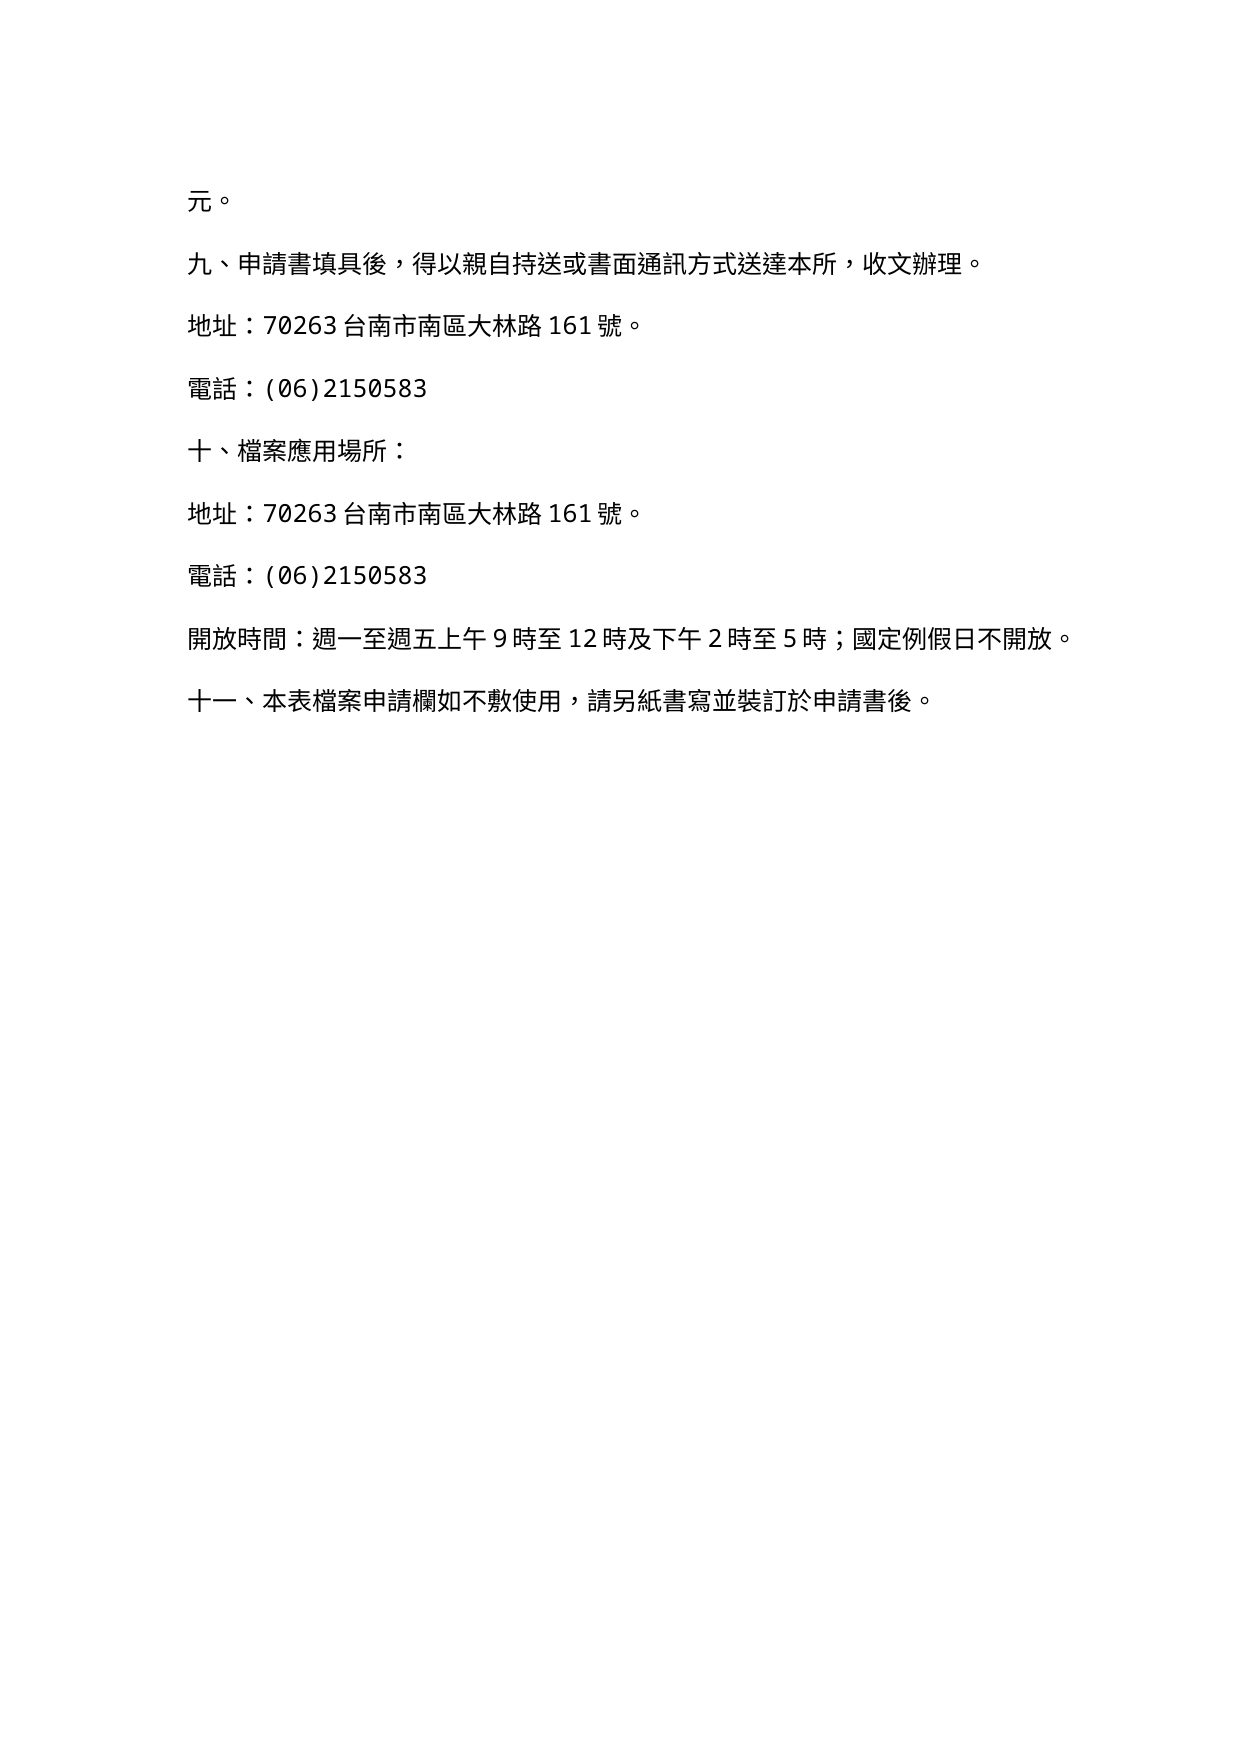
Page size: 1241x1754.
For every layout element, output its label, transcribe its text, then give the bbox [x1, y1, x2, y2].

text 地址：70263台南市南區大林路161號。 [187, 283, 1093, 346]
text 地址：70263台南市南區大林路161號。 [187, 471, 1093, 533]
text 元。 [187, 158, 1093, 221]
text 電話：(06)2150583 [187, 346, 1093, 408]
text 十一、本表檔案申請欄如不敷使用，請另紙書寫並裝訂於申請書後。 [187, 658, 1093, 721]
text 九、申請書填具後，得以親自持送或書面通訊方式送達本所，收文辦理。 [187, 221, 1093, 283]
text 開放時間：週一至週五上午9時至12時及下午2時至5時；國定例假日不開放。 [187, 596, 1093, 658]
text 十、檔案應用場所： [187, 408, 1093, 471]
text 電話：(06)2150583 [187, 533, 1093, 596]
